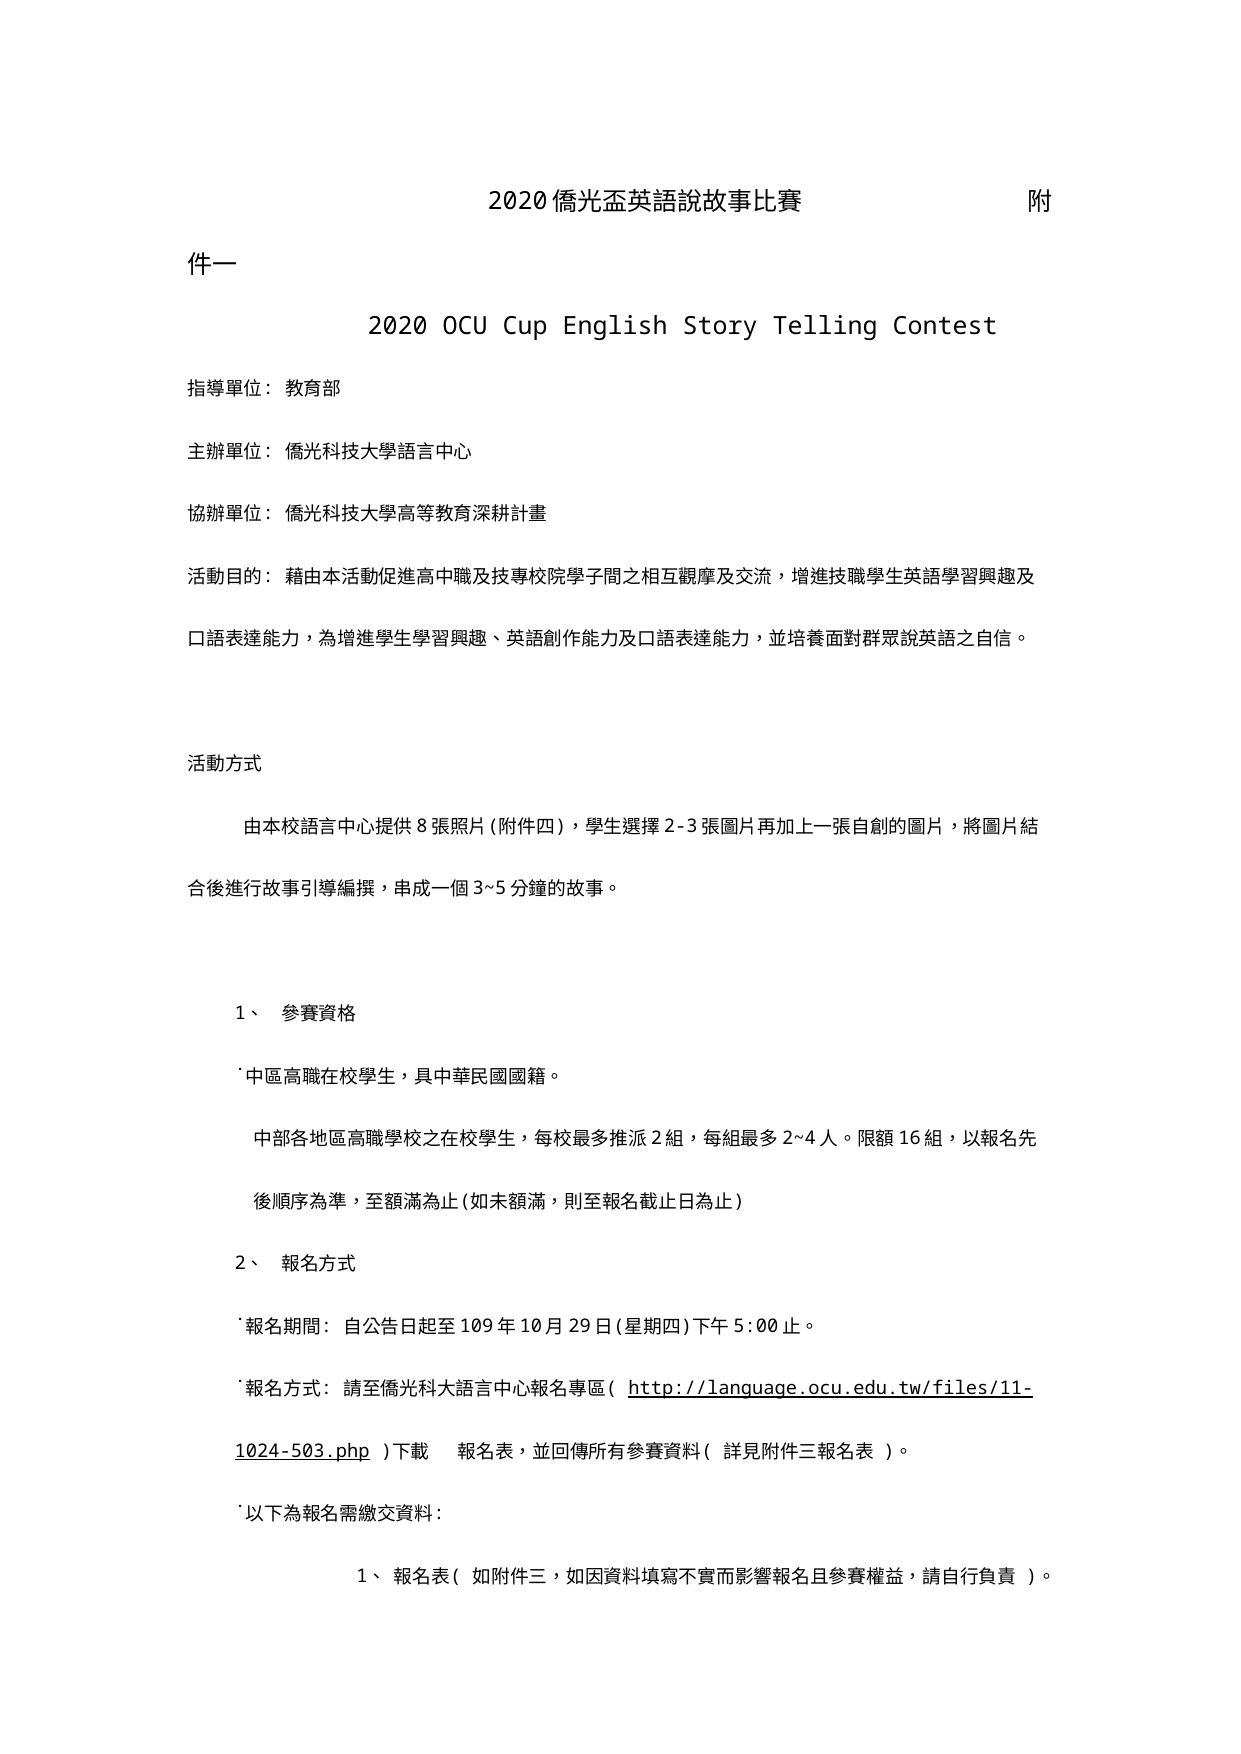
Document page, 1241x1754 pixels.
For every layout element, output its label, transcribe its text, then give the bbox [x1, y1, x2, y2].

text 活動方式 [187, 721, 1053, 783]
list 報名表( 如附件三，如因資料填寫不實而影響報名且參賽權益，請自行負責 )。 [356, 1533, 1053, 1596]
text 中部各地區高職學校之在校學生，每校最多推派2組，每組最多2~4人。限額16組，以報名先後順序為準，至額滿為止(如未額滿，則至報名截止日為止) [253, 1096, 1053, 1221]
text 2020 OCU Cup English Story Telling Contest [187, 283, 1053, 346]
text ˙報名方式: 請至僑光科大語言中心報名專區( http://language.ocu.edu.tw/files/11-1024-503.php )下載 報名表，並回傳所有參賽資料( 詳見附件三報名表 )。 [234, 1346, 1053, 1471]
text 活動目的: 藉由本活動促進高中職及技專校院學子間之相互觀摩及交流，增進技職學生英語學習興趣及口語表達能力，為增進學生學習興趣、英語創作能力及口語表達能力，並培養面對群眾說英語之自信。 [187, 533, 1053, 658]
text 協辦單位: 僑光科技大學高等教育深耕計畫 [187, 471, 1053, 533]
text ˙報名期間: 自公告日起至109年10月29日(星期四)下午5:00止。 [187, 1283, 1053, 1346]
text ˙以下為報名需繳交資料: [234, 1471, 1053, 1533]
list 報名方式 [234, 1221, 1053, 1283]
list 參賽資格 [234, 971, 1053, 1033]
text 由本校語言中心提供8張照片(附件四)，學生選擇2-3張圖片再加上一張自創的圖片，將圖片結合後進行故事引導編撰，串成一個3~5分鐘的故事。 [187, 783, 1053, 908]
text ˙中區高職在校學生，具中華民國國籍。 [234, 1033, 1053, 1096]
text 2020僑光盃英語說故事比賽 附件一 [187, 158, 1053, 283]
text 指導單位: 教育部 [187, 346, 1053, 408]
text 主辦單位: 僑光科技大學語言中心 [187, 408, 1053, 471]
